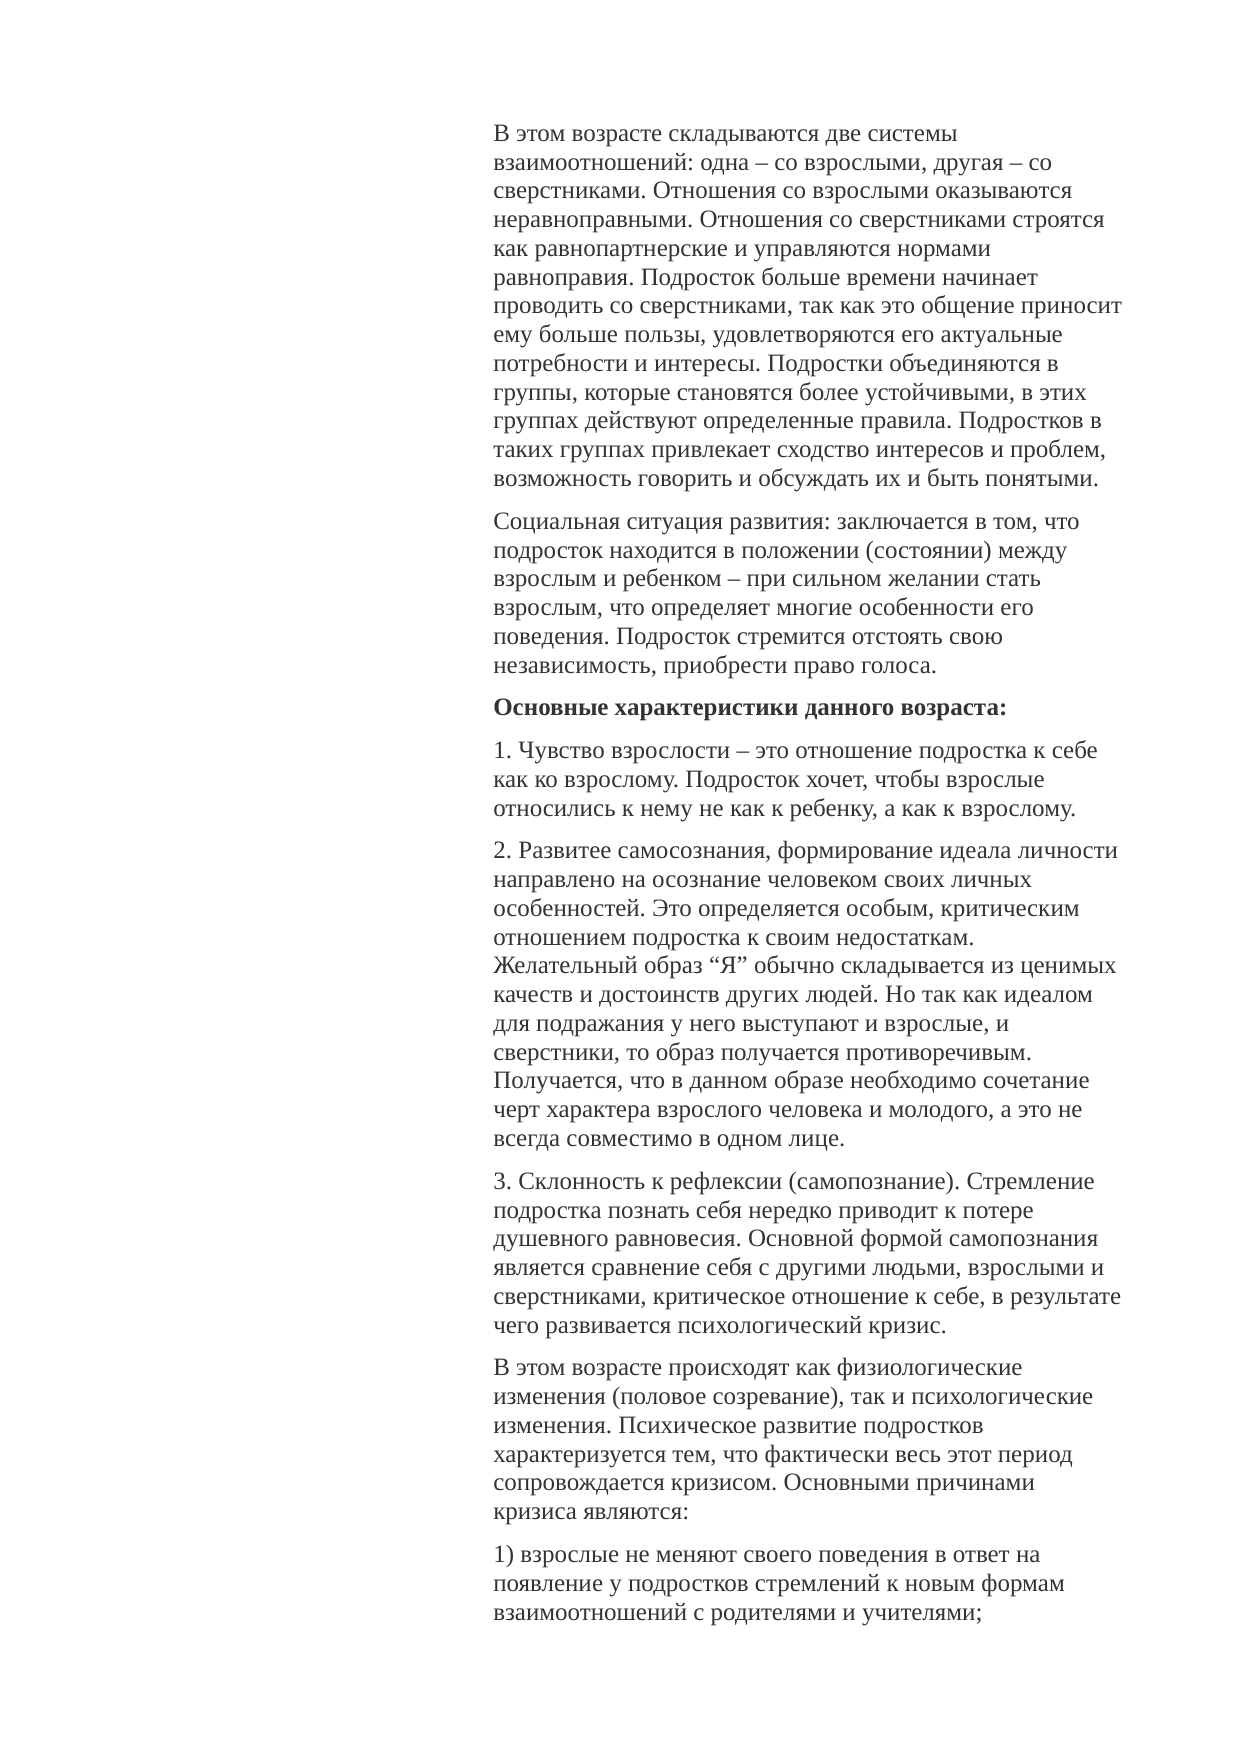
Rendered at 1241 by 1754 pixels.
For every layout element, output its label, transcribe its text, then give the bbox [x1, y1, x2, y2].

list 1) взрослые не меняют своего поведения в ответ на появление у подростков стремлений к новым формам взаимоотношений с родителями и учителями; [464, 1539, 1122, 1625]
list 2. Развитее самосознания, формирование идеала личности направлено на осознание человеком своих личных особенностей. Это определяется особым, критическим отношением подростка к своим недостаткам. Желательный образ “Я” обычно складывается из ценимых качеств и достоинств других людей. Но так как идеалом для подражания у него выступают и взрослые, и сверстники, то образ получается противоречивым. Получается, что в данном образе необходимо сочетание черт характера взрослого человека и молодого, а это не всегда совместимо в одном лице. [464, 836, 1122, 1152]
list Основные характеристики данного возраста: [464, 692, 1122, 721]
list В этом возрасте складываются две системы взаимоотношений: одна – со взрослыми, другая – со сверстниками. Отношения со взрослыми оказываются неравноправными. Отношения со сверстниками строятся как равнопартнерские и управляются нормами равноправия. Подросток больше времени начинает проводить со сверстниками, так как это общение приносит ему больше пользы, удовлетворяются его актуальные потребности и интересы. Подростки объединяются в группы, которые становятся более устойчивыми, в этих группах действуют определенные правила. Подростков в таких группах привлекает сходство интересов и проблем, возможность говорить и обсуждать их и быть понятыми. [464, 118, 1122, 492]
list 3. Склонность к рефлексии (самопознание). Стремление подростка познать себя нередко приводит к потере душевного равновесия. Основной формой самопознания является сравнение себя с другими людьми, взрослыми и сверстниками, критическое отношение к себе, в результате чего развивается психологический кризис. [464, 1166, 1122, 1338]
list Социальная ситуация развития: заключается в том, что подросток находится в положении (состоянии) между взрослым и ребенком – при сильном желании стать взрослым, что определяет многие особенности его поведения. Подросток стремится отстоять свою независимость, приобрести право голоса. [464, 506, 1122, 678]
list 1. Чувство взрослости – это отношение подростка к себе как ко взрослому. Подросток хочет, чтобы взрослые относились к нему не как к ребенку, а как к взрослому. [464, 735, 1122, 822]
list В этом возрасте происходят как физиологические изменения (половое созревание), так и психологические изменения. Психическое развитие подростков характеризуется тем, что фактически весь этот период сопровождается кризисом. Основными причинами кризиса являются: [464, 1352, 1122, 1525]
